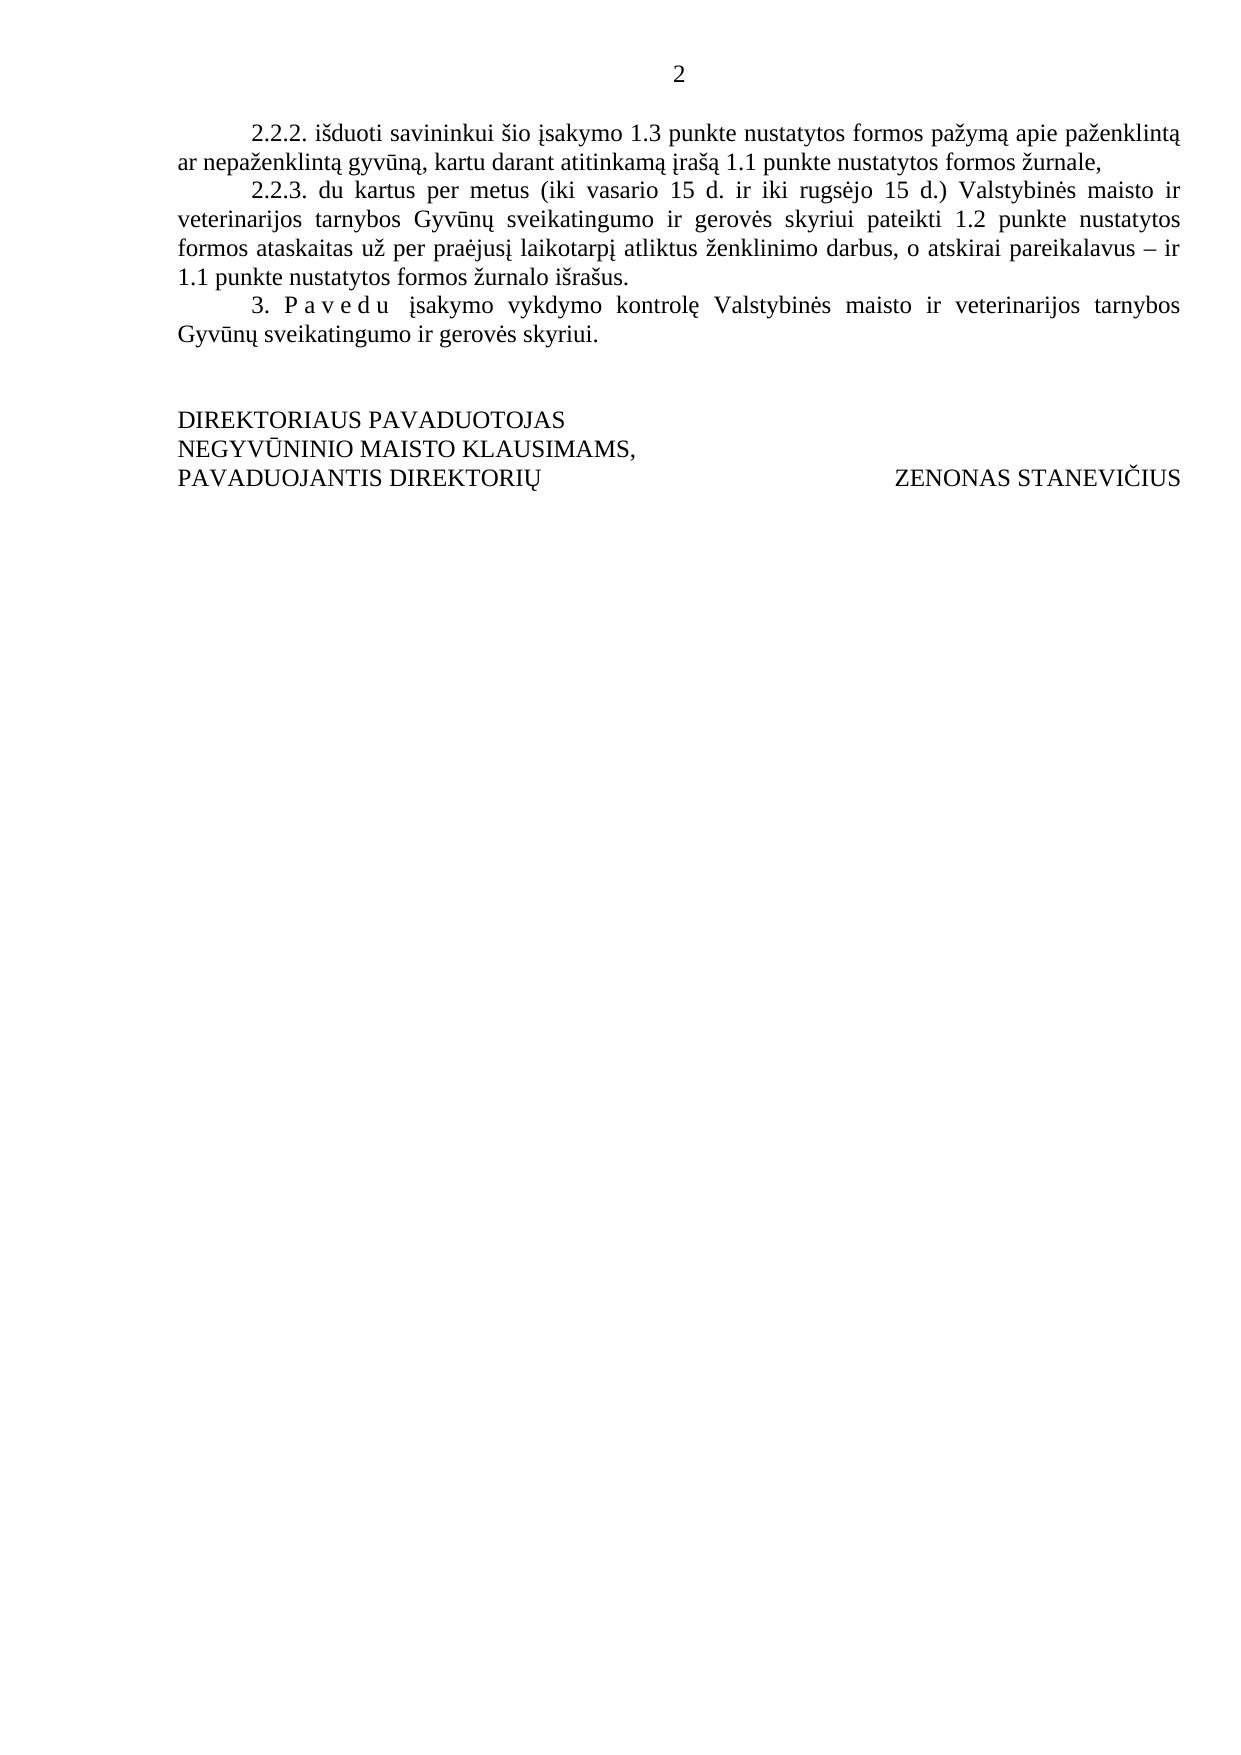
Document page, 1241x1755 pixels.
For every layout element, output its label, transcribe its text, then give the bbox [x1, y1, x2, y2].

text PAVADUOJANTIS DIREKTORIŲ ZENONAS STANEVIČIUS [177, 463, 1181, 492]
text NEGYVŪNINIO MAISTO KLAUSIMAMS, [177, 434, 1181, 463]
text 2.2.2. išduoti savininkui šio įsakymo 1.3 punkte nustatytos formos pažymą apie paženklintą ar nepaženklintą gyvūną, kartu darant atitinkamą įrašą 1.1 punkte nustatytos formos žurnale, [177, 118, 1181, 176]
text 3. Pavedu įsakymo vykdymo kontrolę Valstybinės maisto ir veterinarijos tarnybos Gyvūnų sveikatingumo ir gerovės skyriui. [177, 291, 1181, 348]
text 2.2.3. du kartus per metus (iki vasario 15 d. ir iki rugsėjo 15 d.) Valstybinės maisto ir veterinarijos tarnybos Gyvūnų sveikatingumo ir gerovės skyriui pateikti 1.2 punkte nustatytos formos ataskaitas už per praėjusį laikotarpį atliktus ženklinimo darbus, o atskirai pareikalavus – ir 1.1 punkte nustatytos formos žurnalo išrašus. [177, 176, 1181, 291]
text DIREKTORIAUS PAVADUOTOJAS [177, 406, 1181, 434]
